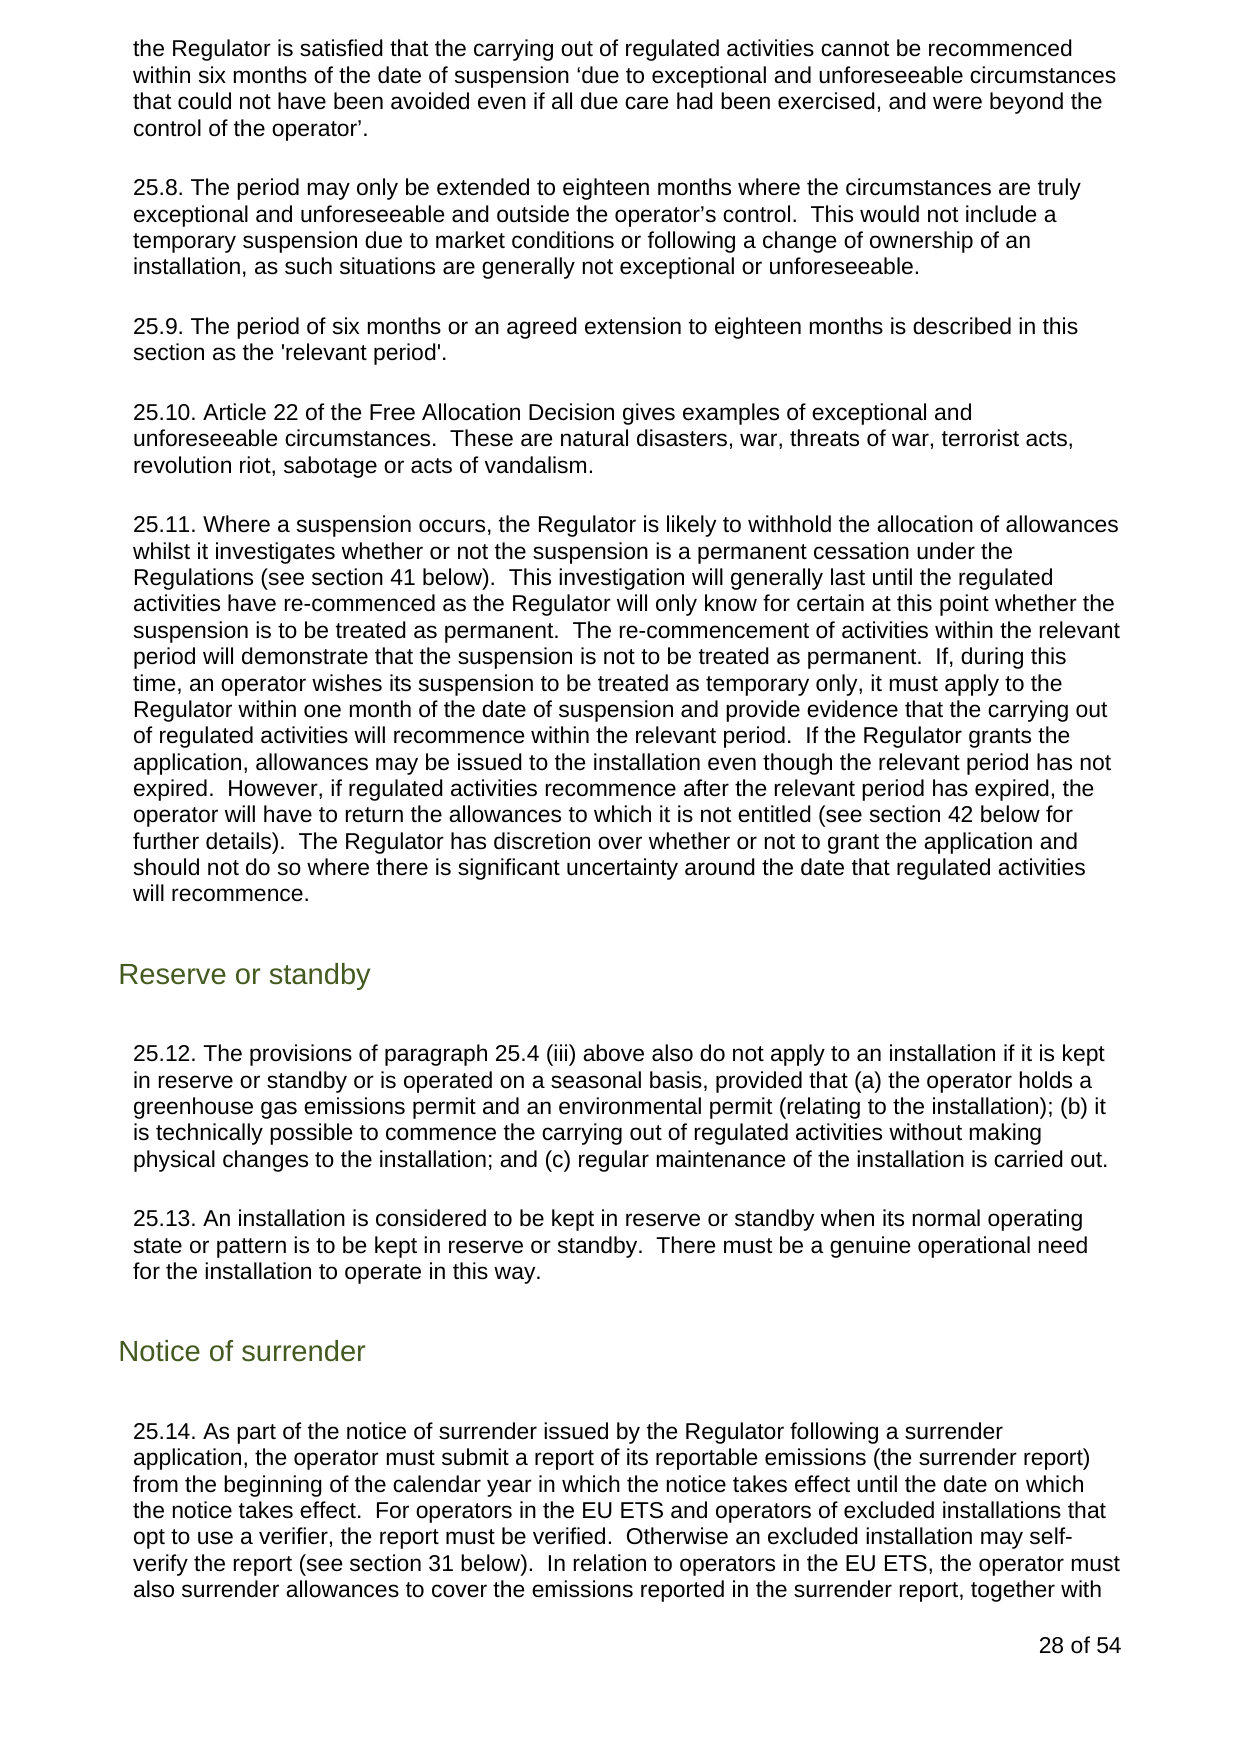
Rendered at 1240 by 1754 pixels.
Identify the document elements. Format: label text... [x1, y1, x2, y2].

list An installation is considered to be kept in reserve or standby when its normal operating state or pattern is to be kept in reserve or standby. There must be a genuine operational need for the installation to operate in this way. [133, 1205, 1121, 1284]
list Where a suspension occurs, the Regulator is likely to withhold the allocation of allowances whilst it investigates whether or not the suspension is a permanent cessation under the Regulations (see section 41 below). This investigation will generally last until the regulated activities have re-commenced as the Regulator will only know for certain at this point whether the suspension is to be treated as permanent. The re-commencement of activities within the relevant period will demonstrate that the suspension is not to be treated as permanent. If, during this time, an operator wishes its suspension to be treated as temporary only, it must apply to the Regulator within one month of the date of suspension and provide evidence that the carrying out of regulated activities will recommence within the relevant period. If the Regulator grants the application, allowances may be issued to the installation even though the relevant period has not expired. However, if regulated activities recommence after the relevant period has expired, the operator will have to return the allowances to which it is not entitled (see section 42 below for further details). The Regulator has discretion over whether or not to grant the application and should not do so where there is significant uncertainty around the date that regulated activities will recommence. [133, 511, 1121, 907]
list The provisions of paragraph 25.4 (iii) above also do not apply to an installation if it is kept in reserve or standby or is operated on a seasonal basis, provided that (a) the operator holds a greenhouse gas emissions permit and an environmental permit (relating to the installation); (b) it is technically possible to commence the carrying out of regulated activities without making physical changes to the installation; and (c) regular maintenance of the installation is carried out. [133, 1040, 1121, 1172]
list The period may only be extended to eighteen months where the circumstances are truly exceptional and unforeseeable and outside the operator’s control. This would not include a temporary suspension due to market conditions or following a change of ownership of an installation, as such situations are generally not exceptional or unforeseeable. [133, 174, 1121, 279]
list Article 22 of the Free Allocation Decision gives examples of exceptional and unforeseeable circumstances. These are natural disasters, war, threats of war, terrorist acts, revolution riot, sabotage or acts of vandalism. [133, 399, 1121, 478]
subtitle Reserve or standby [118, 957, 1121, 990]
subtitle Notice of surrender [118, 1334, 1121, 1368]
list As part of the notice of surrender issued by the Regulator following a surrender application, the operator must submit a report of its reportable emissions (the surrender report) from the beginning of the calendar year in which the notice takes effect until the date on which the notice takes effect. For operators in the EU ETS and operators of excluded installations that opt to use a verifier, the report must be verified. Otherwise an excluded installation may self-verify the report (see section 31 below). In relation to operators in the EU ETS, the operator must also surrender allowances to cover the emissions reported in the surrender report, together with [133, 1418, 1121, 1602]
list the Regulator is satisfied that the carrying out of regulated activities cannot be recommenced within six months of the date of suspension ‘due to exceptional and unforeseeable circumstances that could not have been avoided even if all due care had been exercised, and were beyond the control of the operator’. [133, 35, 1121, 141]
list The period of six months or an agreed extension to eighteen months is described in this section as the 'relevant period'. [133, 313, 1121, 366]
